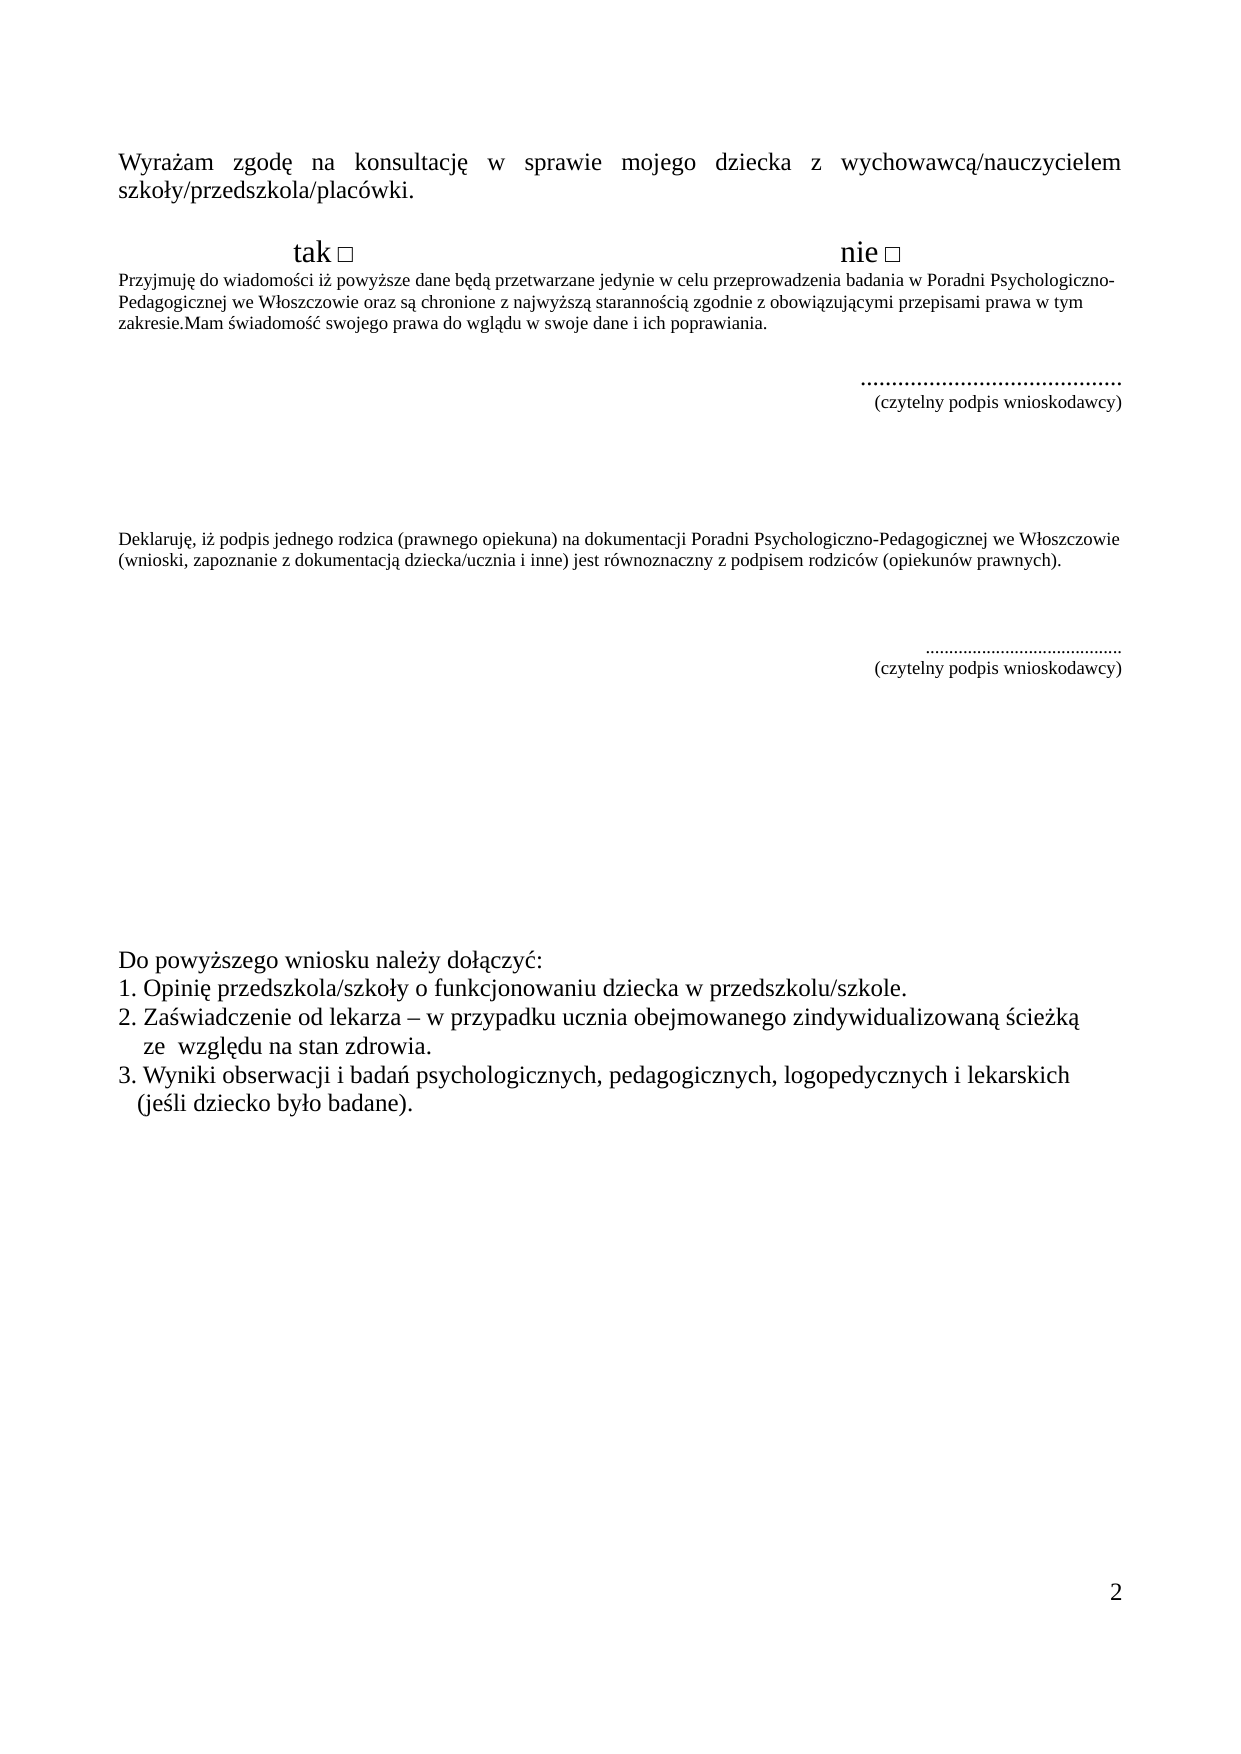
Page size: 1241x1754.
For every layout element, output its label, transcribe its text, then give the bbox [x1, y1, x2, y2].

text .......................................... (czytelny podpis wnioskodawcy) [118, 334, 1122, 413]
text Do powyższego wniosku należy dołączyć: 1. Opinię przedszkola/szkoły o funkcjonowaniu dziecka w przedszkolu/szkole. 2. Zaświadczenie od lekarza – w przypadku ucznia obejmowanego zindywidualizowaną ścieżką ze względu na stan zdrowia. 3. Wyniki obserwacji i badań psychologicznych, pedagogicznych, logopedycznych i lekarskich (jeśli dziecko było badane). [118, 916, 1122, 1117]
text Wyrażam zgodę na konsultację w sprawie mojego dziecka z wychowawcą/nauczycielem szkoły/przedszkola/placówki. [118, 147, 1122, 204]
text tak □ nie □ [118, 204, 1122, 269]
text 2 [118, 1577, 1122, 1606]
text Przyjmuję do wiadomości iż powyższe dane będą przetwarzane jedynie w celu przeprowadzenia badania w Poradni Psychologiczno-Pedagogicznej we Włoszczowie oraz są chronione z najwyższą starannością zgodnie z obowiązującymi przepisami prawa w tym zakresie.Mam świadomość swojego prawa do wglądu w swoje dane i ich poprawiania. [118, 269, 1122, 334]
text .......................................... (czytelny podpis wnioskodawcy) [118, 614, 1122, 679]
text Deklaruję, iż podpis jednego rodzica (prawnego opiekuna) na dokumentacji Poradni Psychologiczno-Pedagogicznej we Włoszczowie (wnioski, zapoznanie z dokumentacją dziecka/ucznia i inne) jest równoznaczny z podpisem rodziców (opiekunów prawnych). [118, 499, 1122, 571]
